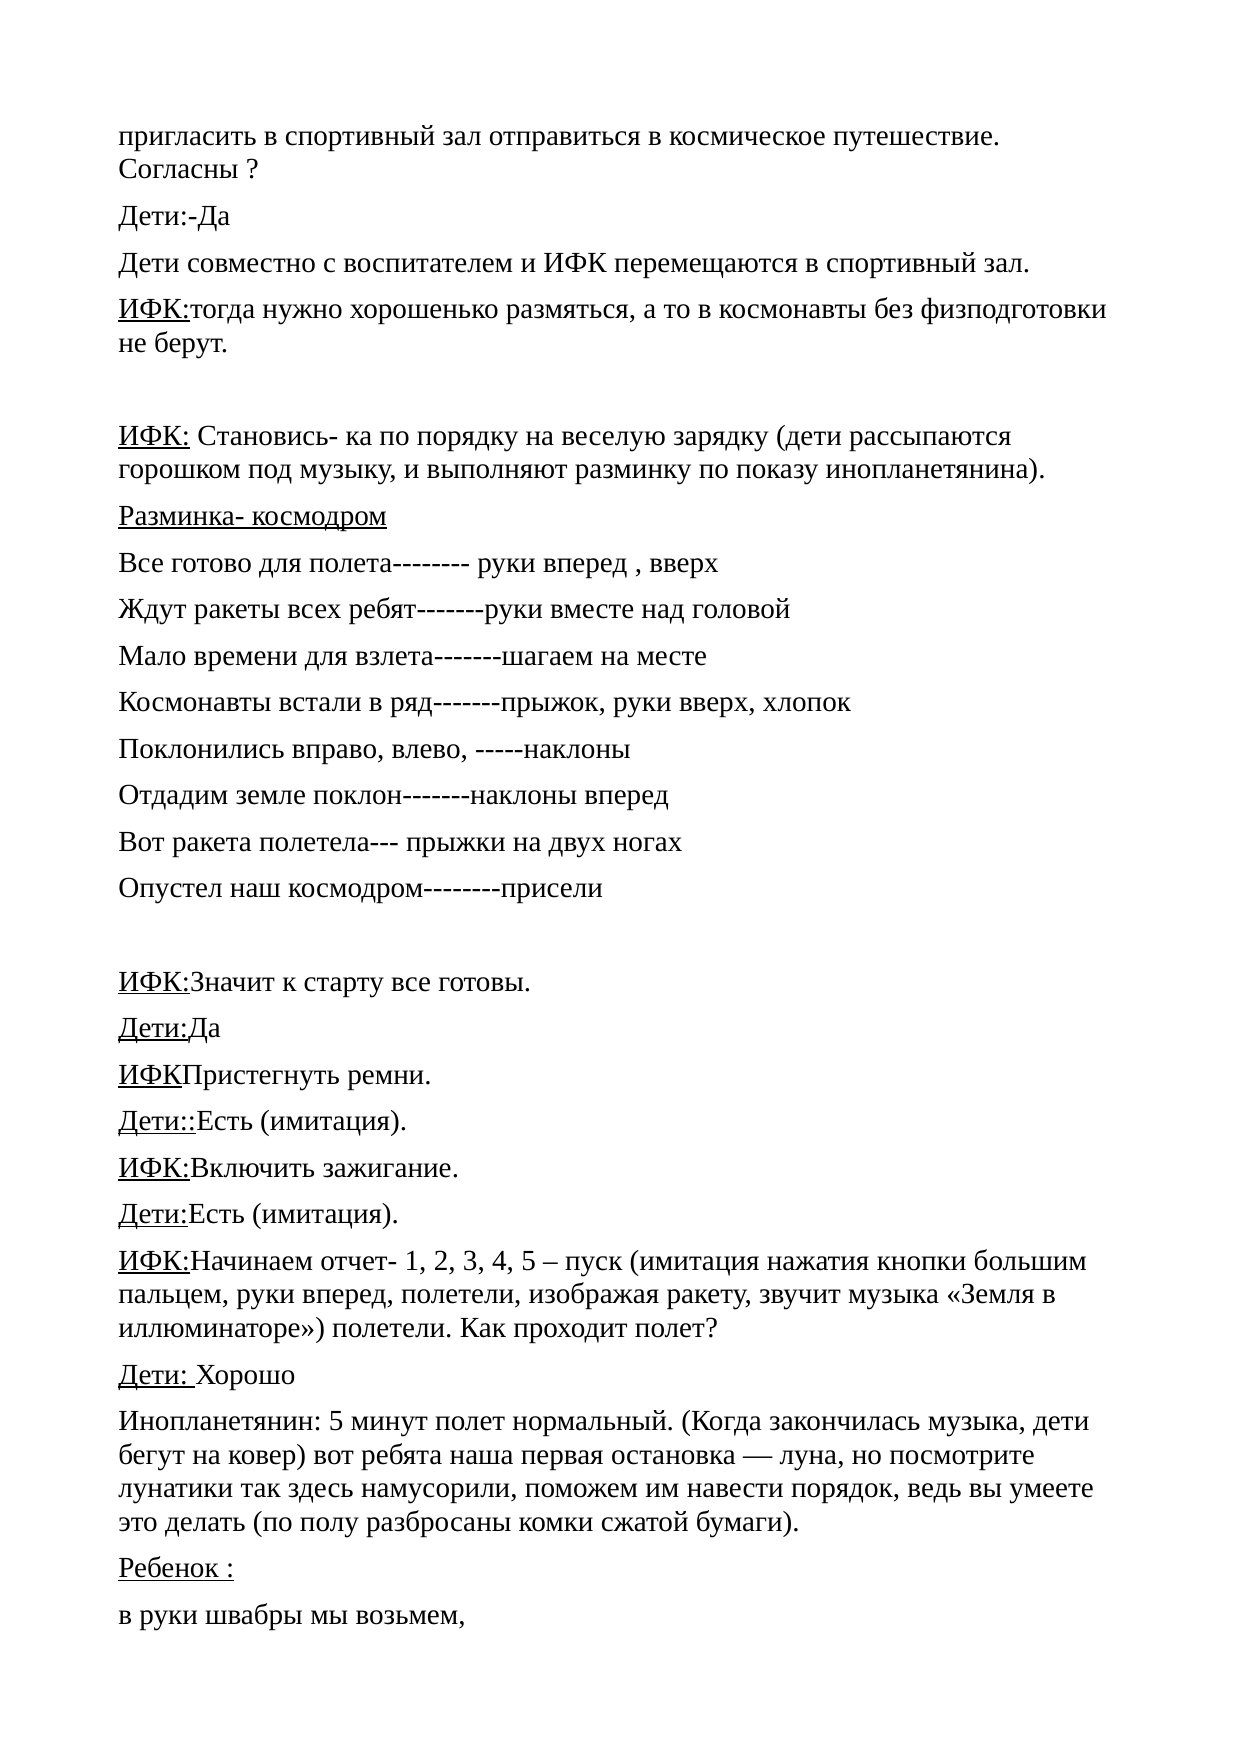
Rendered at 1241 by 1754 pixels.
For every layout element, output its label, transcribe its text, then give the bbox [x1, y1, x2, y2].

text Дети: Хорошо [118, 1357, 1122, 1390]
text Мало времени для взлета-------шагаем на месте [118, 638, 1122, 671]
text Ребенок : [118, 1551, 1122, 1584]
text Отдадим земле поклон-------наклоны вперед [118, 777, 1122, 811]
text Все готово для полета-------- руки вперед , вверх [118, 545, 1122, 578]
text Вот ракета полетела--- прыжки на двух ногах [118, 824, 1122, 858]
text Дети:-Да [118, 198, 1122, 232]
text ИФК: Становись- ка по порядку на веселую зарядку (дети рассыпаются горошком под музыку, и выполняют разминку по показу инопланетянина). [118, 418, 1122, 485]
text пригласить в спортивный зал отправиться в космическое путешествие. Согласны ? [118, 118, 1122, 185]
text Ждут ракеты всех ребят-------руки вместе над головой [118, 591, 1122, 625]
text ИФК:тогда нужно хорошенько размяться, а то в космонавты без физподготовки не берут. [118, 291, 1122, 358]
text Дети:Есть (имитация). [118, 1197, 1122, 1230]
text Дети совместно с воспитателем и ИФК перемещаются в спортивный зал. [118, 245, 1122, 278]
text ИФК:Начинаем отчет- 1, 2, 3, 4, 5 – пуск (имитация нажатия кнопки большим пальцем, руки вперед, полетели, изображая ракету, звучит музыка «Земля в иллюминаторе») полетели. Как проходит полет? [118, 1243, 1122, 1344]
text Инопланетянин: 5 минут полет нормальный. (Когда закончилась музыка, дети бегут на ковер) вот ребята наша первая остановка — луна, но посмотрите лунатики так здесь намусорили, поможем им навести порядок, ведь вы умеете это делать (по полу разбросаны комки сжатой бумаги). [118, 1403, 1122, 1537]
text в руки швабры мы возьмем, [118, 1597, 1122, 1631]
text Дети:Да [118, 1010, 1122, 1044]
text ИФК:Значит к старту все готовы. [118, 964, 1122, 997]
text Опустел наш космодром--------присели [118, 871, 1122, 904]
text Поклонились вправо, влево, -----наклоны [118, 731, 1122, 764]
text Разминка- космодром [118, 498, 1122, 532]
text ИФК:Включить зажигание. [118, 1150, 1122, 1183]
text ИФКПристегнуть ремни. [118, 1057, 1122, 1090]
text Дети::Есть (имитация). [118, 1103, 1122, 1137]
text Космонавты встали в ряд-------прыжок, руки вверх, хлопок [118, 684, 1122, 718]
